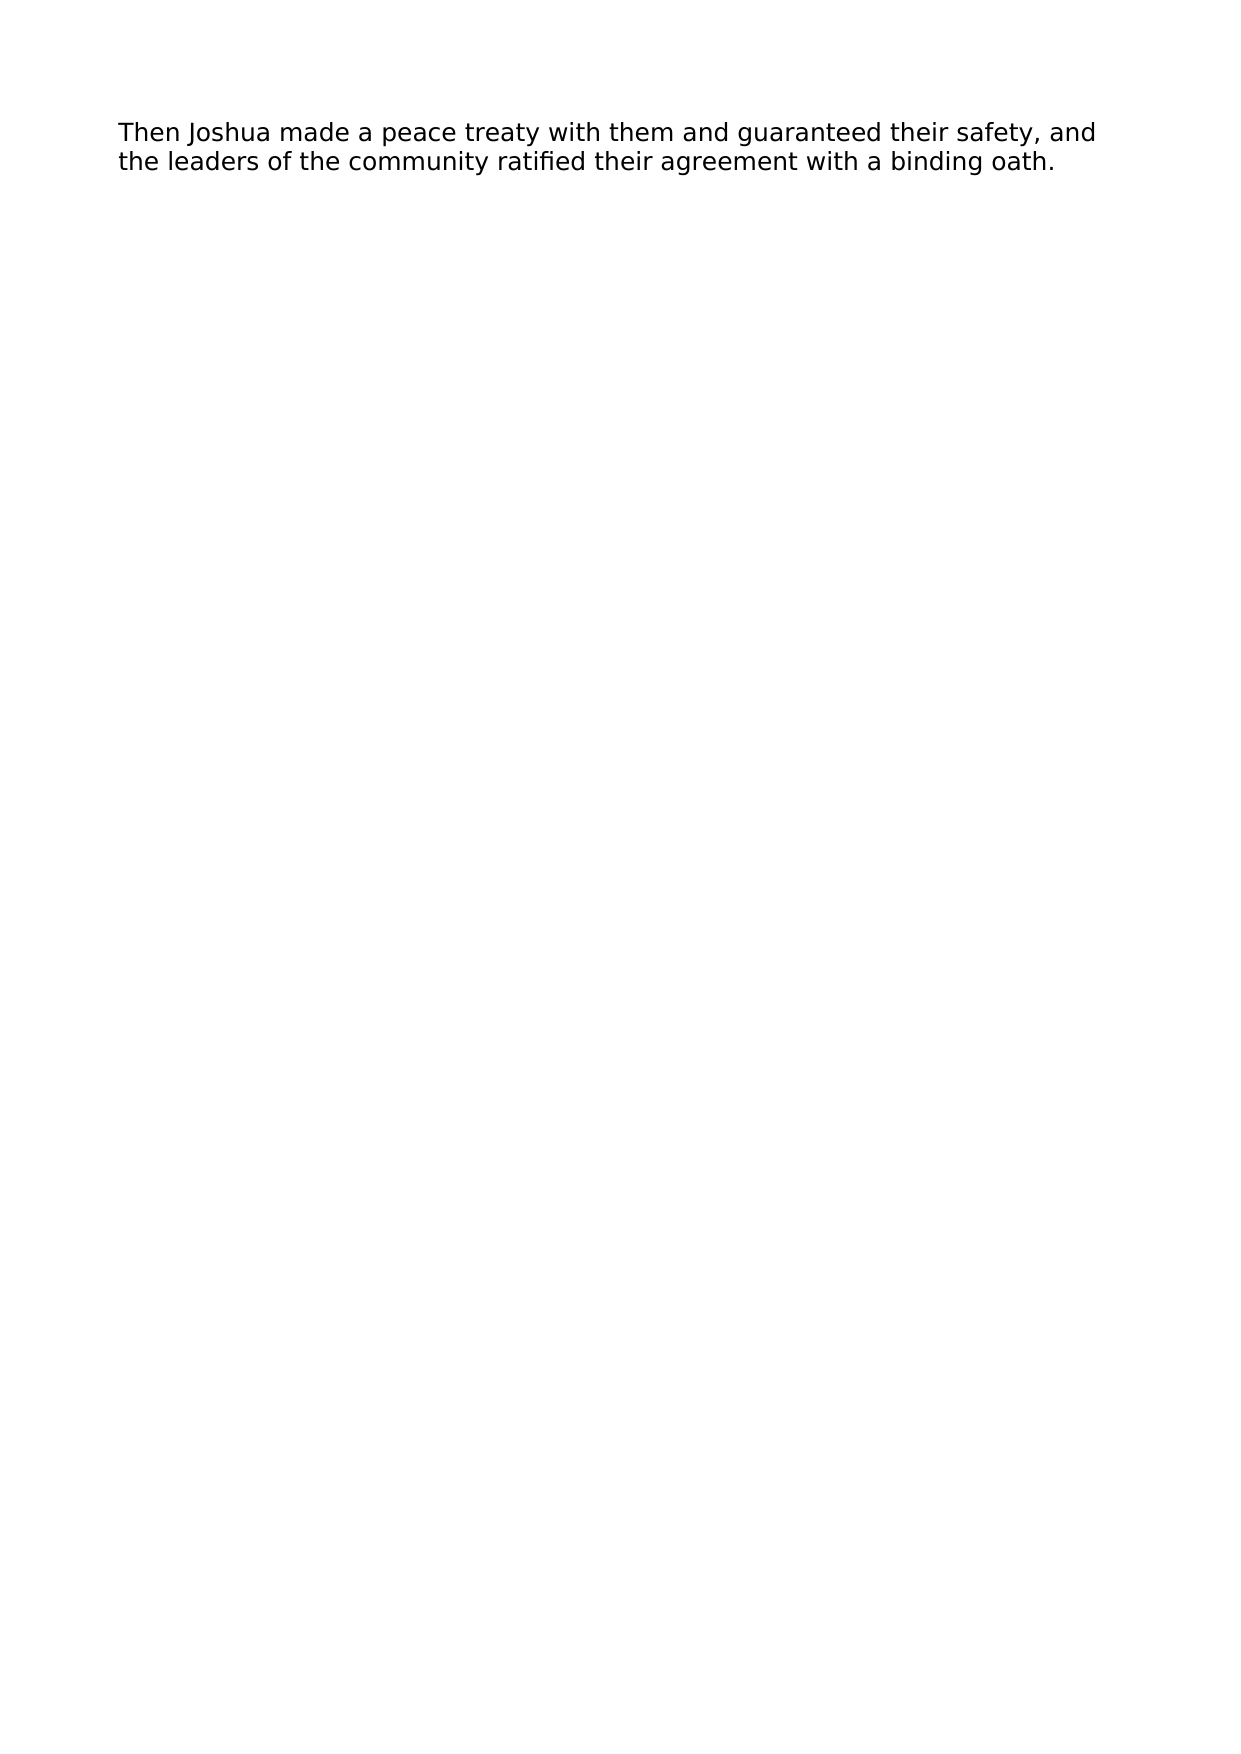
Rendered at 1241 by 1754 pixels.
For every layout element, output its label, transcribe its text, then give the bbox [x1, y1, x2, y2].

text Then Joshua made a peace treaty with them and guaranteed their safety, and the leaders of the community ratified their agreement with a binding oath. [118, 118, 1122, 176]
